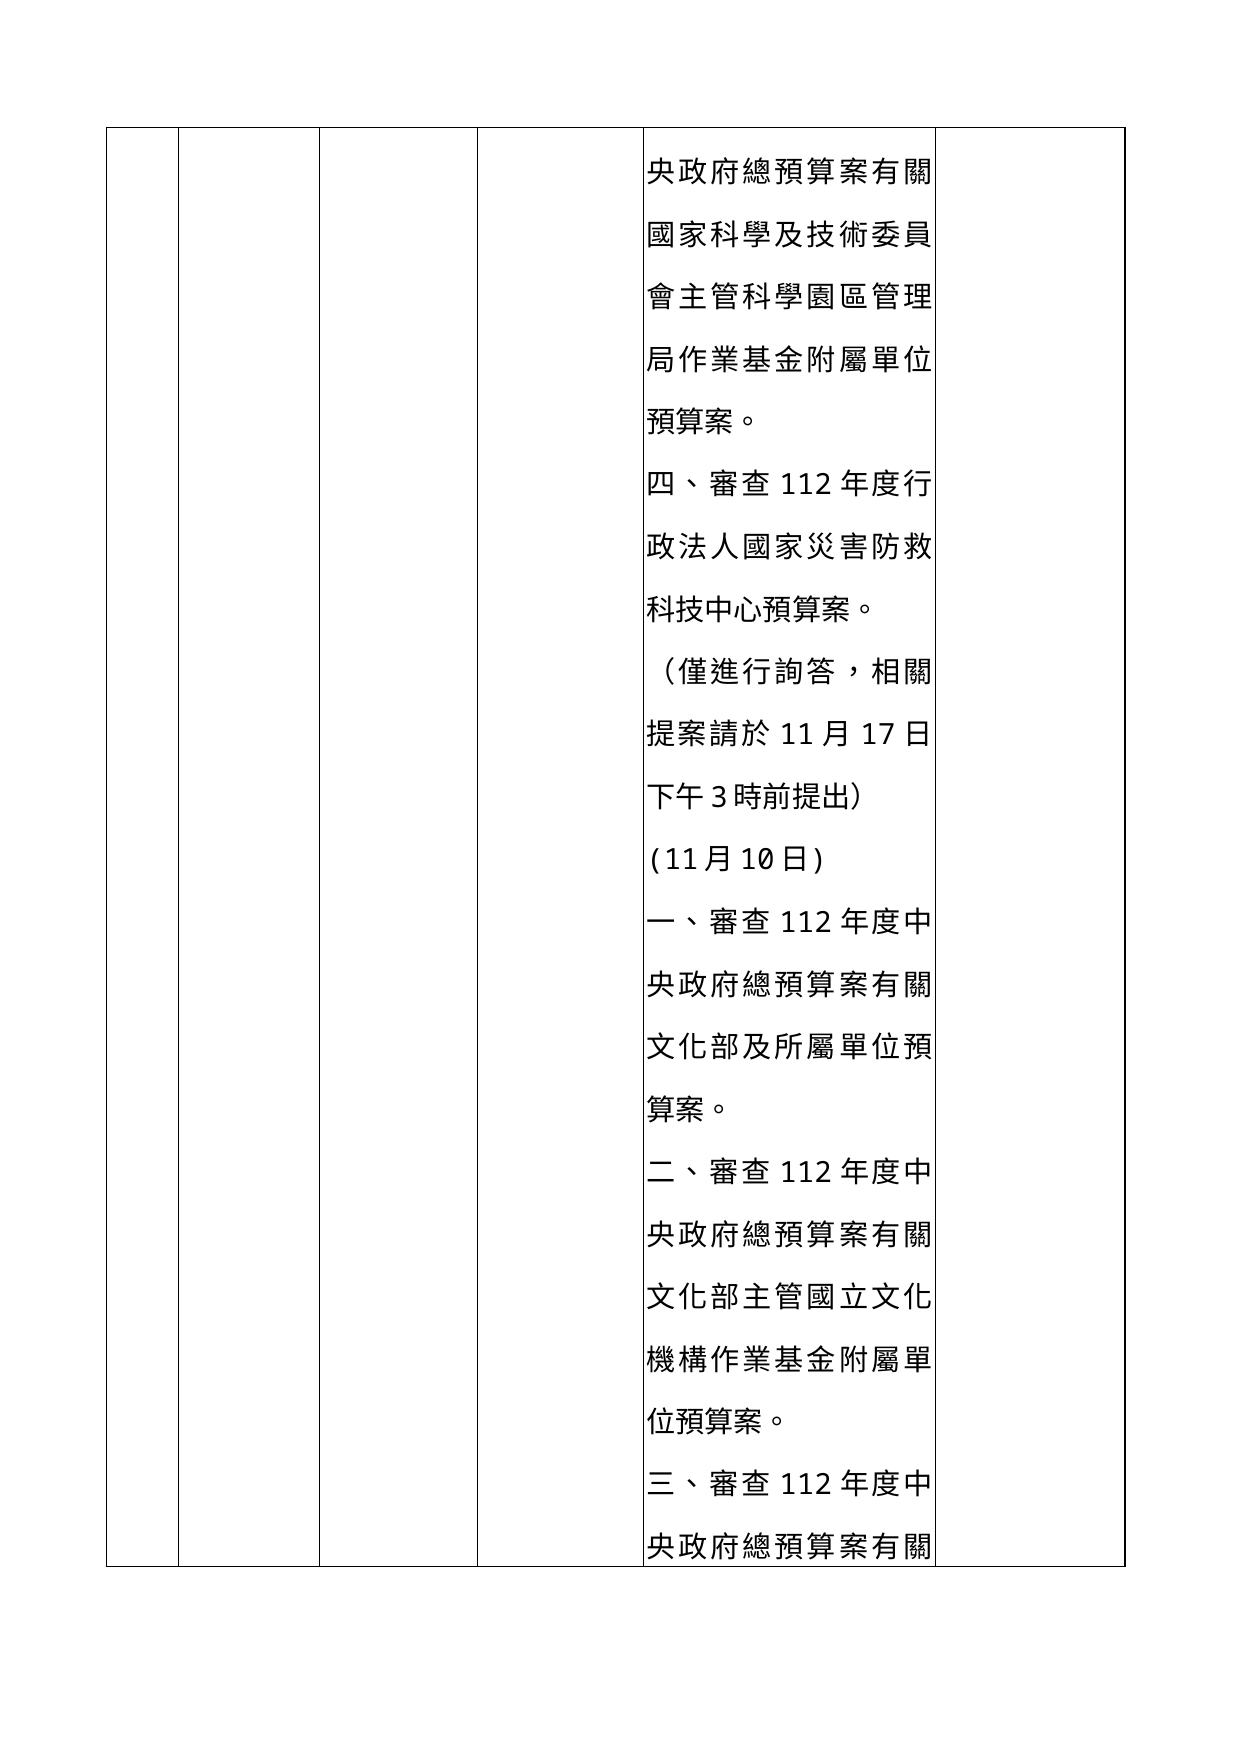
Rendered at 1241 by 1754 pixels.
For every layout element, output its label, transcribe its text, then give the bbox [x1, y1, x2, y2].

table_cell [478, 128, 643, 1566]
table_cell [320, 128, 477, 1566]
table_cell 央政府總預算案有關國家科學及技術委員會主管科學園區管理局作業基金附屬單位預算案。 四、審查112年度行政法人國家災害防救科技中心預算案。 （僅進行詢答，相關提案請於11月17日下午3時前提出） (11月10日) 一、審查112年度中央政府總預算案有關文化部及所屬單位預算案。 二、審查112年度中央政府總預算案有關文化部主管國立文化機構作業基金附屬單位預算案。 三、審查112年度中央政府總預算案有關 [644, 128, 935, 1566]
table_cell [107, 128, 178, 1566]
table_cell [936, 128, 1124, 1566]
table_cell [179, 128, 319, 1566]
